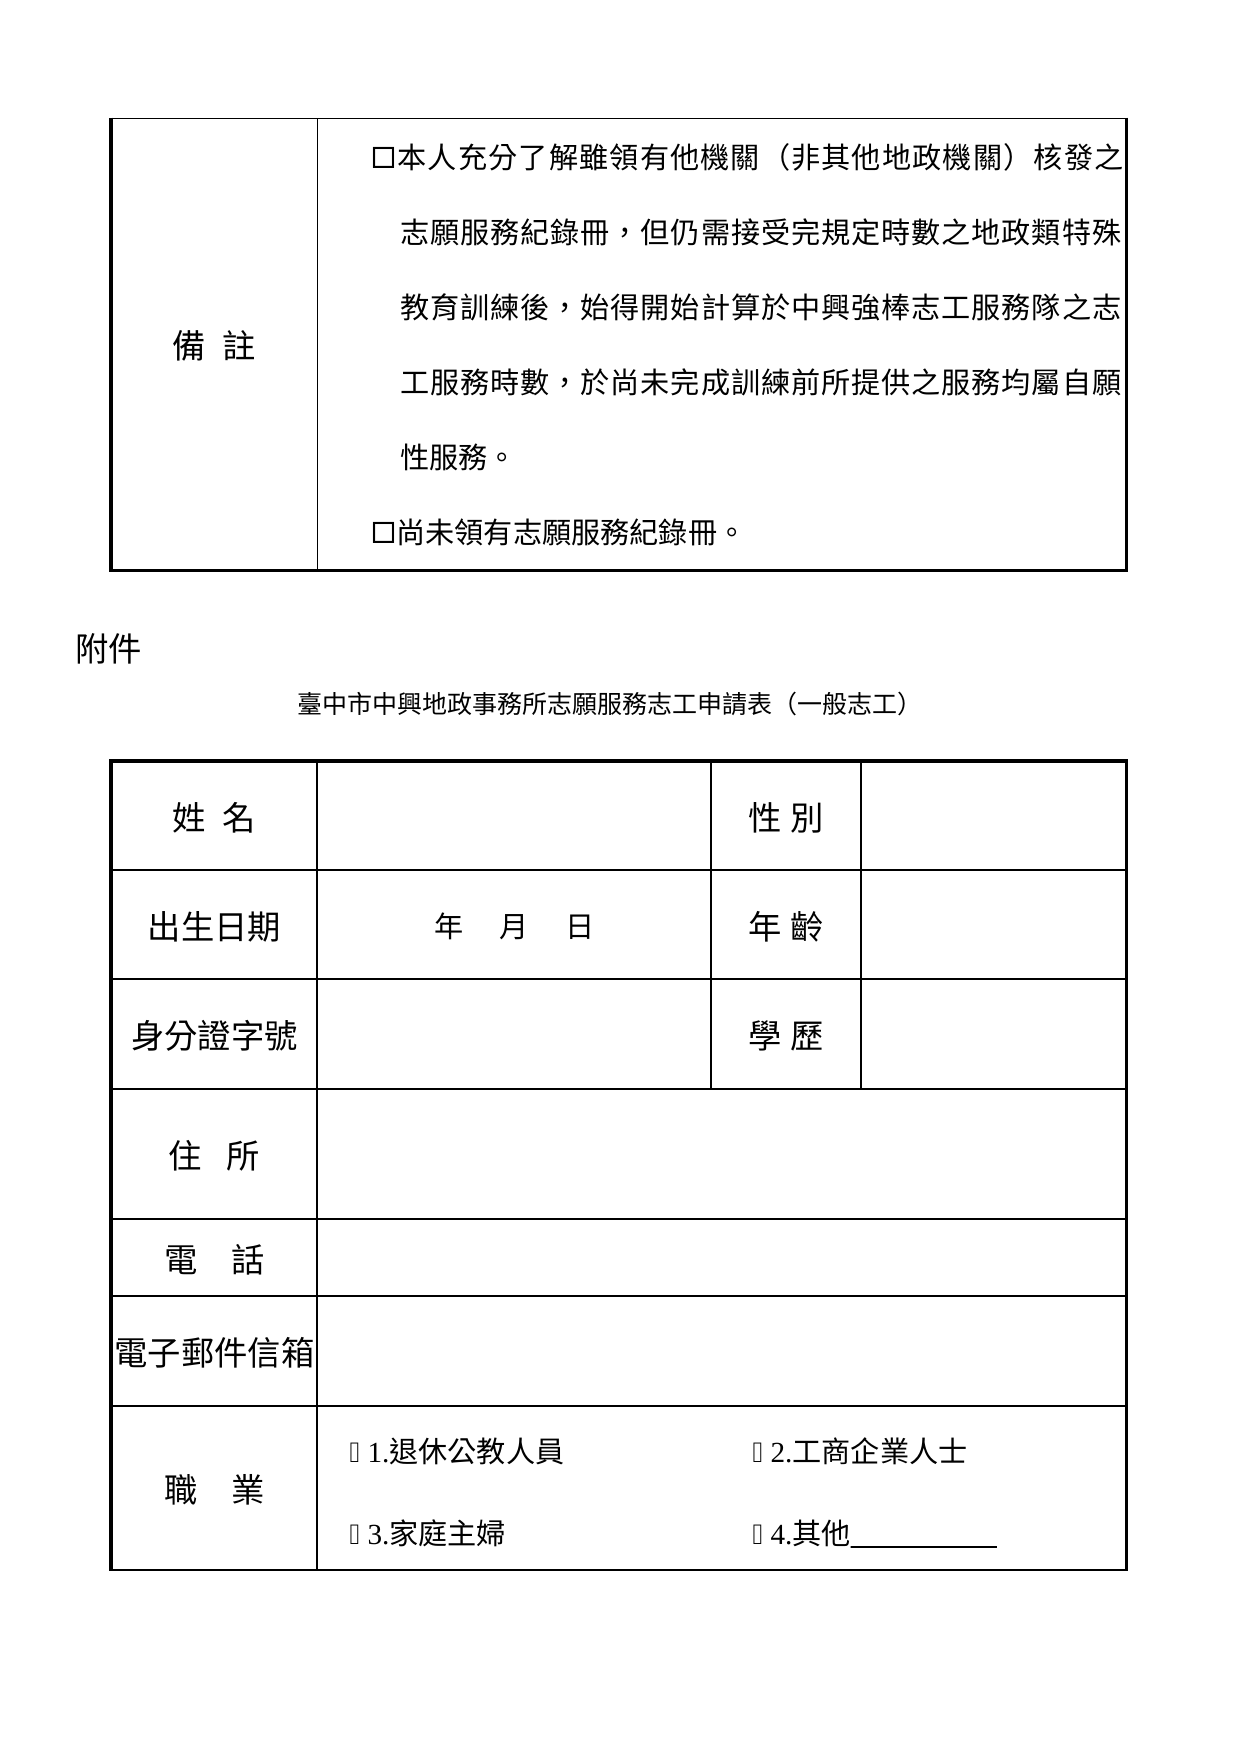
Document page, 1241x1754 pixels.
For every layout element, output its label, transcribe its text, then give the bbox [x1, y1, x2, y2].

table_cell [318, 1220, 1125, 1295]
table_header 性 別 [712, 763, 860, 869]
table_header [318, 763, 710, 869]
text 臺中市中興地政事務所志願服務志工申請表（一般志工） [75, 684, 1144, 722]
table_cell 本人充分了解雖領有他機關（非其他地政機關）核發之志願服務紀錄冊，但仍需接受完規定時數之地政類特殊教育訓練後，始得開始計算於中興強棒志工服務隊之志工服務時數，於尚未完成訓練前所提供之服務均屬自願性服務。 尚未領有志願服務紀錄冊。 [318, 119, 1125, 569]
table_cell  3.家庭主婦 [318, 1492, 720, 1569]
table_cell [318, 1297, 1125, 1405]
table_cell 電子郵件信箱 [113, 1297, 316, 1405]
table_cell 出生日期 [113, 871, 316, 978]
table_cell 電 話 [113, 1220, 316, 1295]
table_cell 年 月 日 [318, 871, 710, 978]
table_cell 備 註 [113, 119, 317, 569]
table_cell [862, 980, 1125, 1088]
table_cell 身分證字號 [113, 980, 316, 1088]
table_cell 年 齡 [712, 871, 860, 978]
table_cell 職 業 [113, 1407, 316, 1569]
table_cell  2.工商企業人士 [720, 1407, 1125, 1492]
text 附件 [75, 609, 1144, 684]
table_cell [862, 871, 1125, 978]
table_header [862, 763, 1125, 869]
table_cell  4.其他__________ [720, 1492, 1125, 1569]
table_cell [318, 1090, 1125, 1218]
table_header 姓 名 [113, 763, 316, 869]
table_cell 學 歷 [712, 980, 860, 1088]
table_cell [318, 980, 710, 1088]
table_cell 住 所 [113, 1090, 316, 1218]
table_cell  1.退休公教人員 [318, 1407, 720, 1492]
